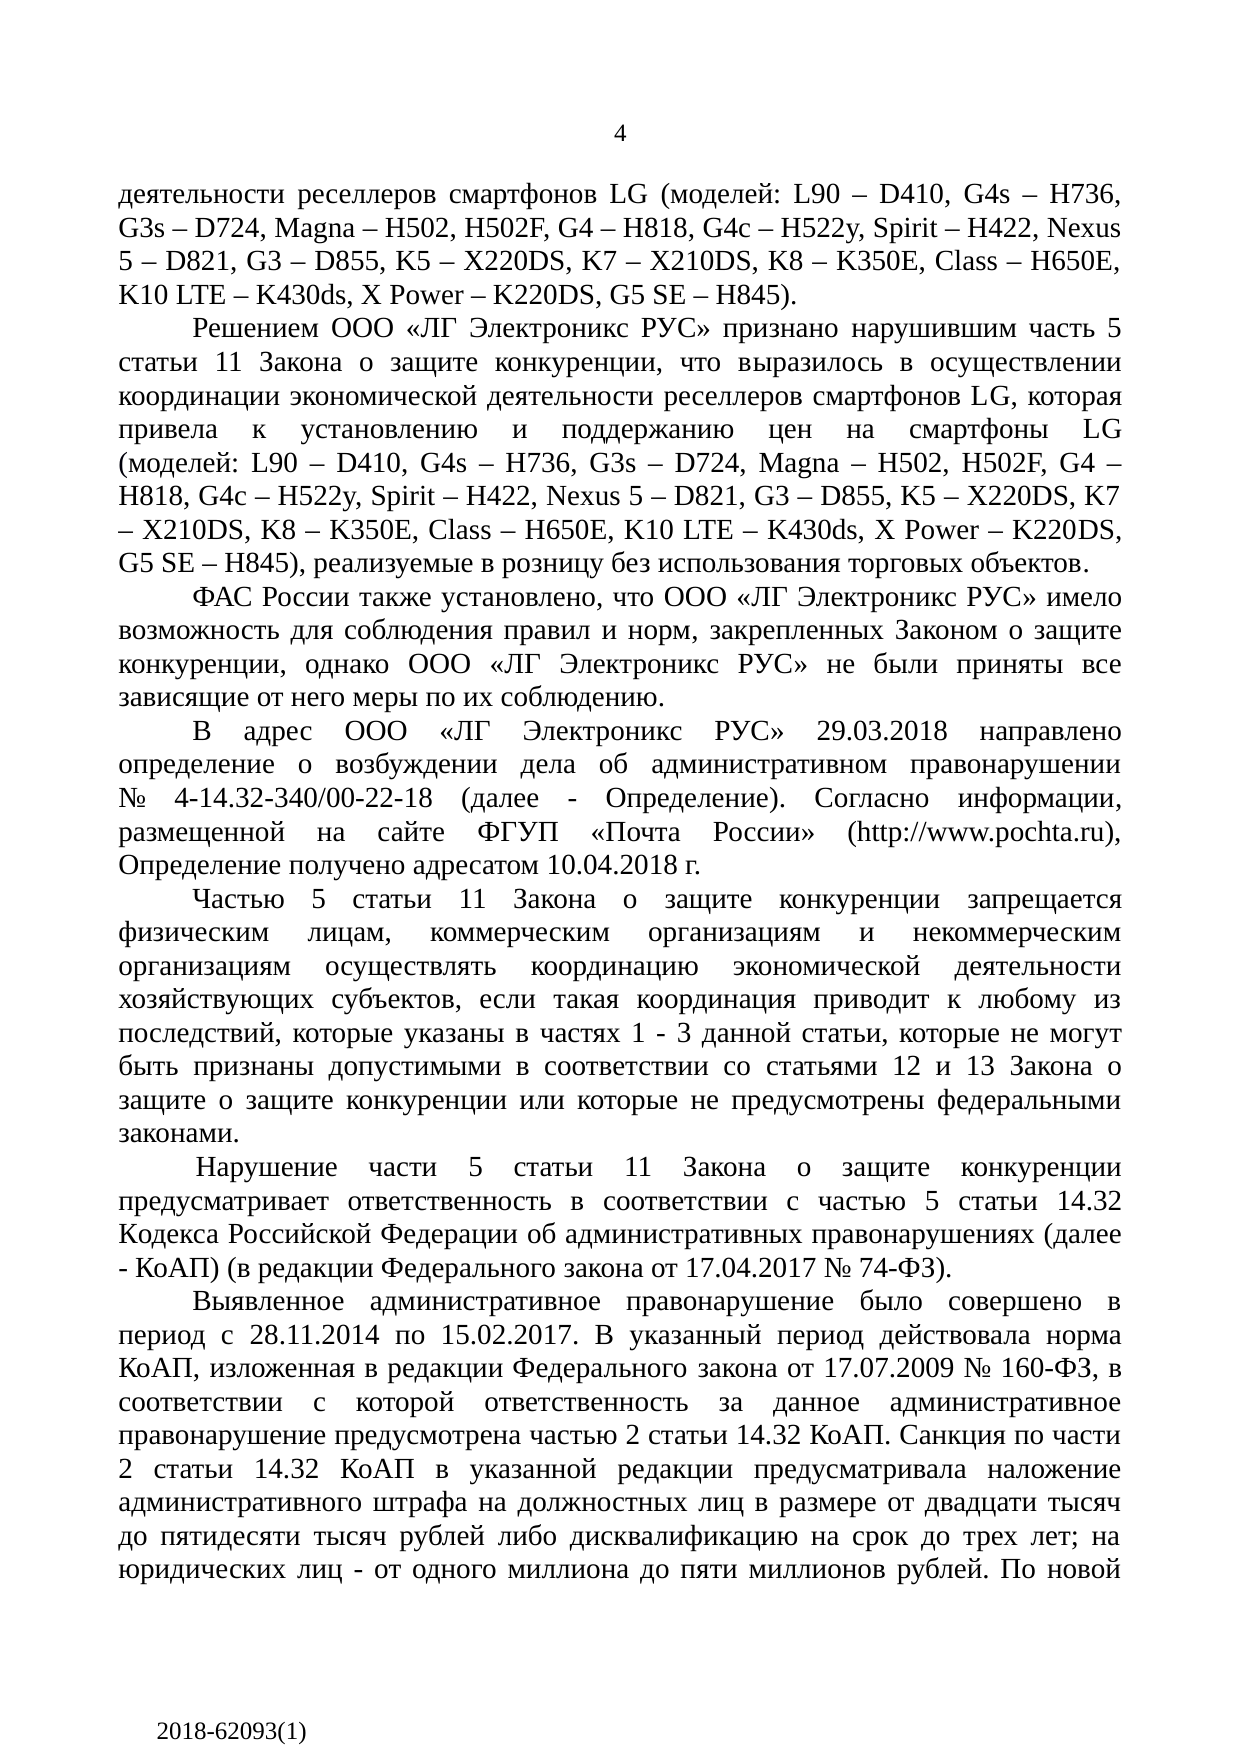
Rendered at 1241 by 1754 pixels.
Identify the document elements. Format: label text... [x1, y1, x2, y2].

text В адрес ООО «ЛГ Электроникс РУС» 29.03.2018 направлено определение о возбуждении дела об административном правонарушении № 4-14.32-340/00-22-18 (далее - Определение). Согласно информации, размещенной на сайте ФГУП «Почта России» (http://www.pochta.ru), Определение получено адресатом 10.04.2018 г. [118, 713, 1122, 881]
text деятельности реселлеров смартфонов LG (моделей: L90 – D410, G4s – H736, G3s – D724, Magna – H502, H502F, G4 – H818, G4c – H522y, Spirit – H422, Nexus 5 – D821, G3 – D855, K5 – X220DS, K7 – X210DS, K8 – K350E, Class – H650E, K10 LTE – K430ds, X Power – K220DS, G5 SE – H845). [118, 176, 1122, 311]
text Частью 5 статьи 11 Закона о защите конкуренции запрещается физическим лицам, коммерческим организациям и некоммерческим организациям осуществлять координацию экономической деятельности хозяйствующих субъектов, если такая координация приводит к любому из последствий, которые указаны в частях 1 - 3 данной статьи, которые не могут быть признаны допустимыми в соответствии со статьями 12 и 13 Закона о защите о защите конкуренции или которые не предусмотрены федеральными законами. [118, 881, 1122, 1149]
text Выявленное административное правонарушение было совершено в период с 28.11.2014 по 15.02.2017. В указанный период действовала норма КоАП, изложенная в редакции Федерального закона от 17.07.2009 № 160-ФЗ, в соответствии с которой ответственность за данное административное правонарушение предусмотрена частью 2 статьи 14.32 КоАП. Санкция по части 2 статьи 14.32 КоАП в указанной редакции предусматривала наложение административного штрафа на должностных лиц в размере от двадцати тысяч до пятидесяти тысяч рублей либо дисквалификацию на срок до трех лет; на юридических лиц - от одного миллиона до пяти миллионов рублей. По новой [118, 1283, 1122, 1585]
text ФАС России также установлено, что ООО «ЛГ Электроникс РУС» имело возможность для соблюдения правил и норм, закрепленных Законом о защите конкуренции, однако ООО «ЛГ Электроникс РУС» не были приняты все зависящие от него меры по их соблюдению. [118, 579, 1122, 713]
text Решением ООО «ЛГ Электроникс РУС» признано нарушившим часть 5 статьи 11 Закона о защите конкуренции, что выразилось в осуществлении координации экономической деятельности реселлеров смартфонов LG, которая привела к установлению и поддержанию цен на смартфоны LG (моделей: L90 – D410, G4s – H736, G3s – D724, Magna – H502, H502F, G4 – H818, G4c – H522y, Spirit – H422, Nexus 5 – D821, G3 – D855, K5 – X220DS, K7 – X210DS, K8 – K350E, Class – H650E, K10 LTE – K430ds, X Power – K220DS, G5 SE – H845), реализуемые в розницу без использования торговых объектов. [118, 311, 1122, 579]
text Нарушение части 5 статьи 11 Закона о защите конкуренции предусматривает ответственность в соответствии с частью 5 статьи 14.32 Кодекса Российской Федерации об административных правонарушениях (далее - КоАП) (в редакции Федерального закона от 17.04.2017 № 74-ФЗ). [118, 1149, 1122, 1283]
